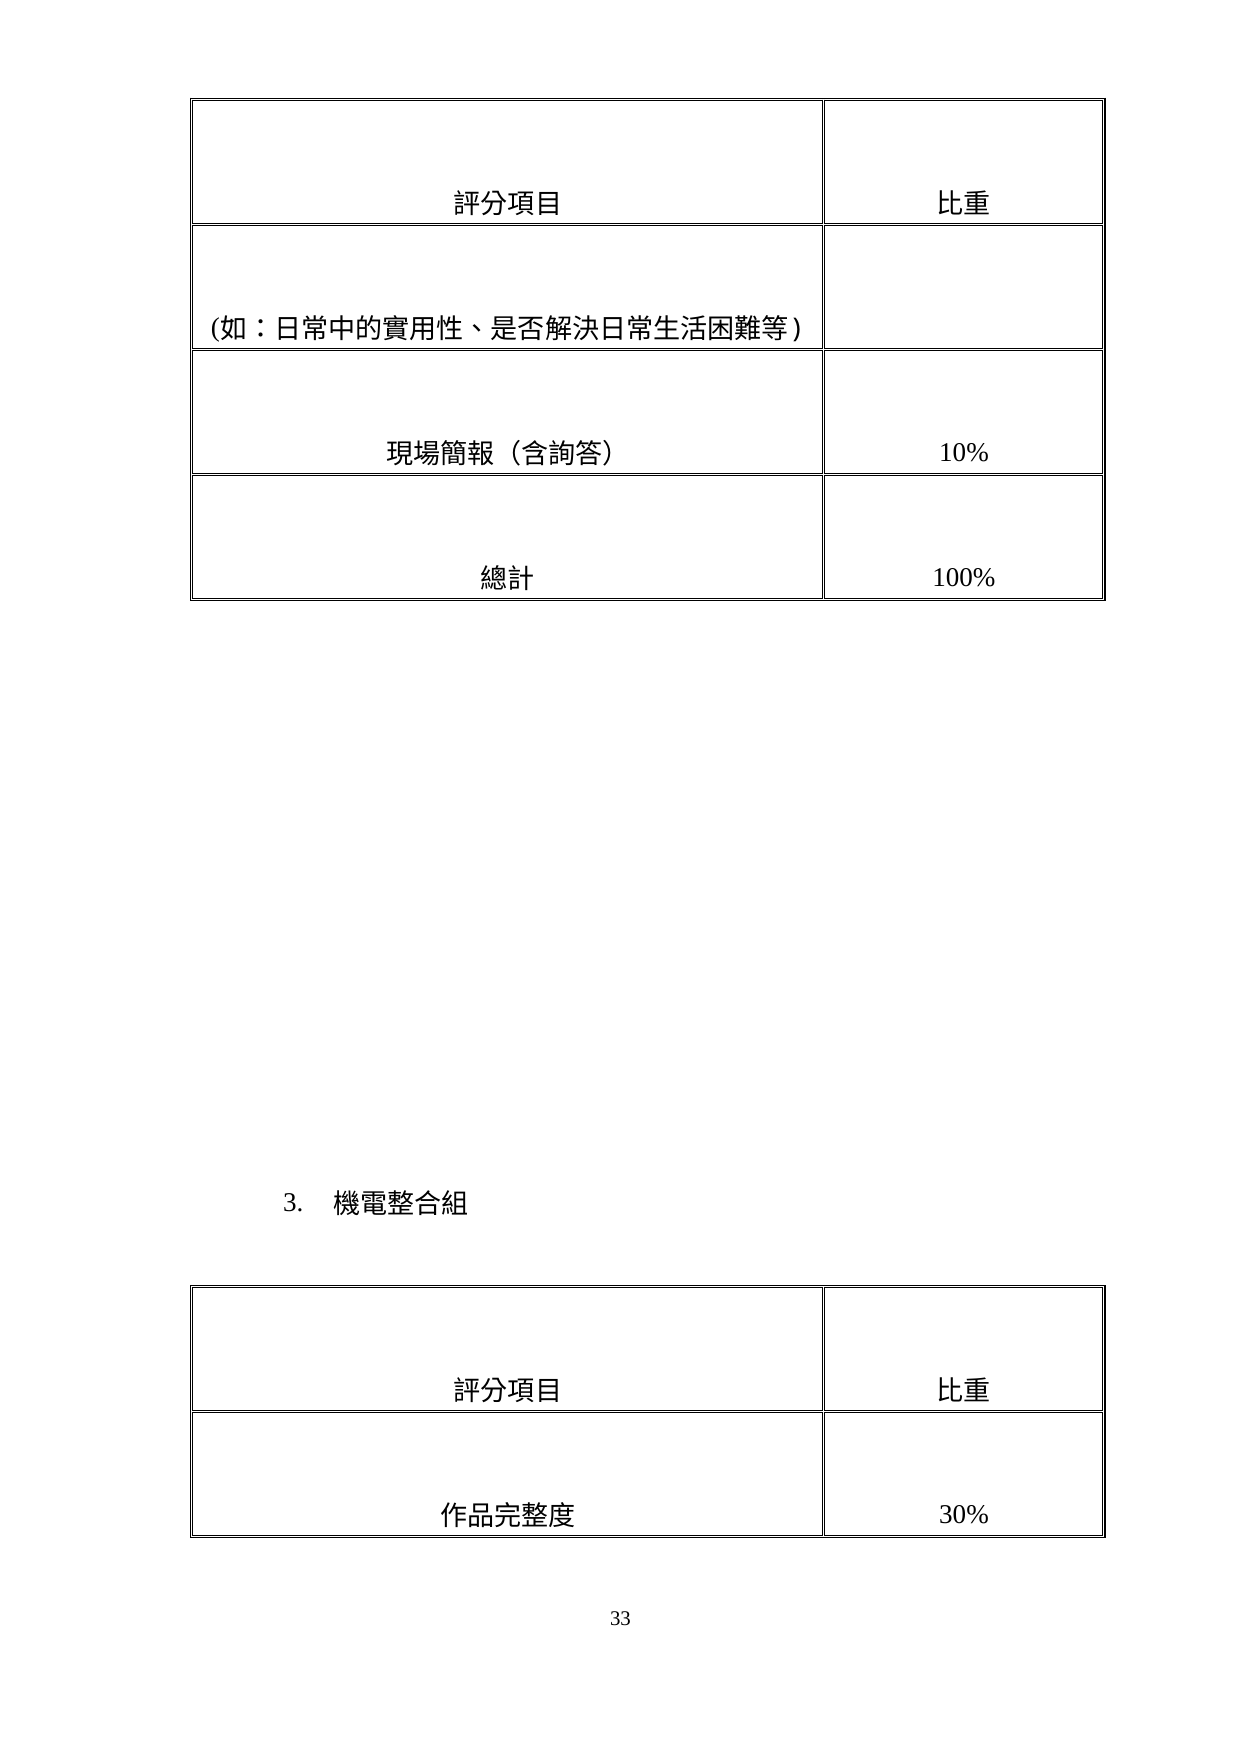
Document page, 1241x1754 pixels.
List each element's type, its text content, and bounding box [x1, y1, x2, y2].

table_cell 30% [825, 1413, 1102, 1535]
table_cell (如：日常中的實用性、是否解決日常生活困難等) [193, 226, 822, 347]
table_cell 現場簡報（含詢答） [193, 351, 822, 472]
table_cell 總計 [193, 476, 822, 597]
table_header 比重 [825, 101, 1102, 222]
table_header 評分項目 [193, 1288, 822, 1410]
table_cell 10% [825, 351, 1102, 472]
table_cell 100% [825, 476, 1102, 597]
table_cell [825, 226, 1102, 347]
table_cell 作品完整度 [193, 1413, 822, 1535]
table_header 評分項目 [193, 101, 822, 222]
table_header 比重 [825, 1288, 1102, 1410]
list 機電整合組 [283, 1160, 1122, 1222]
